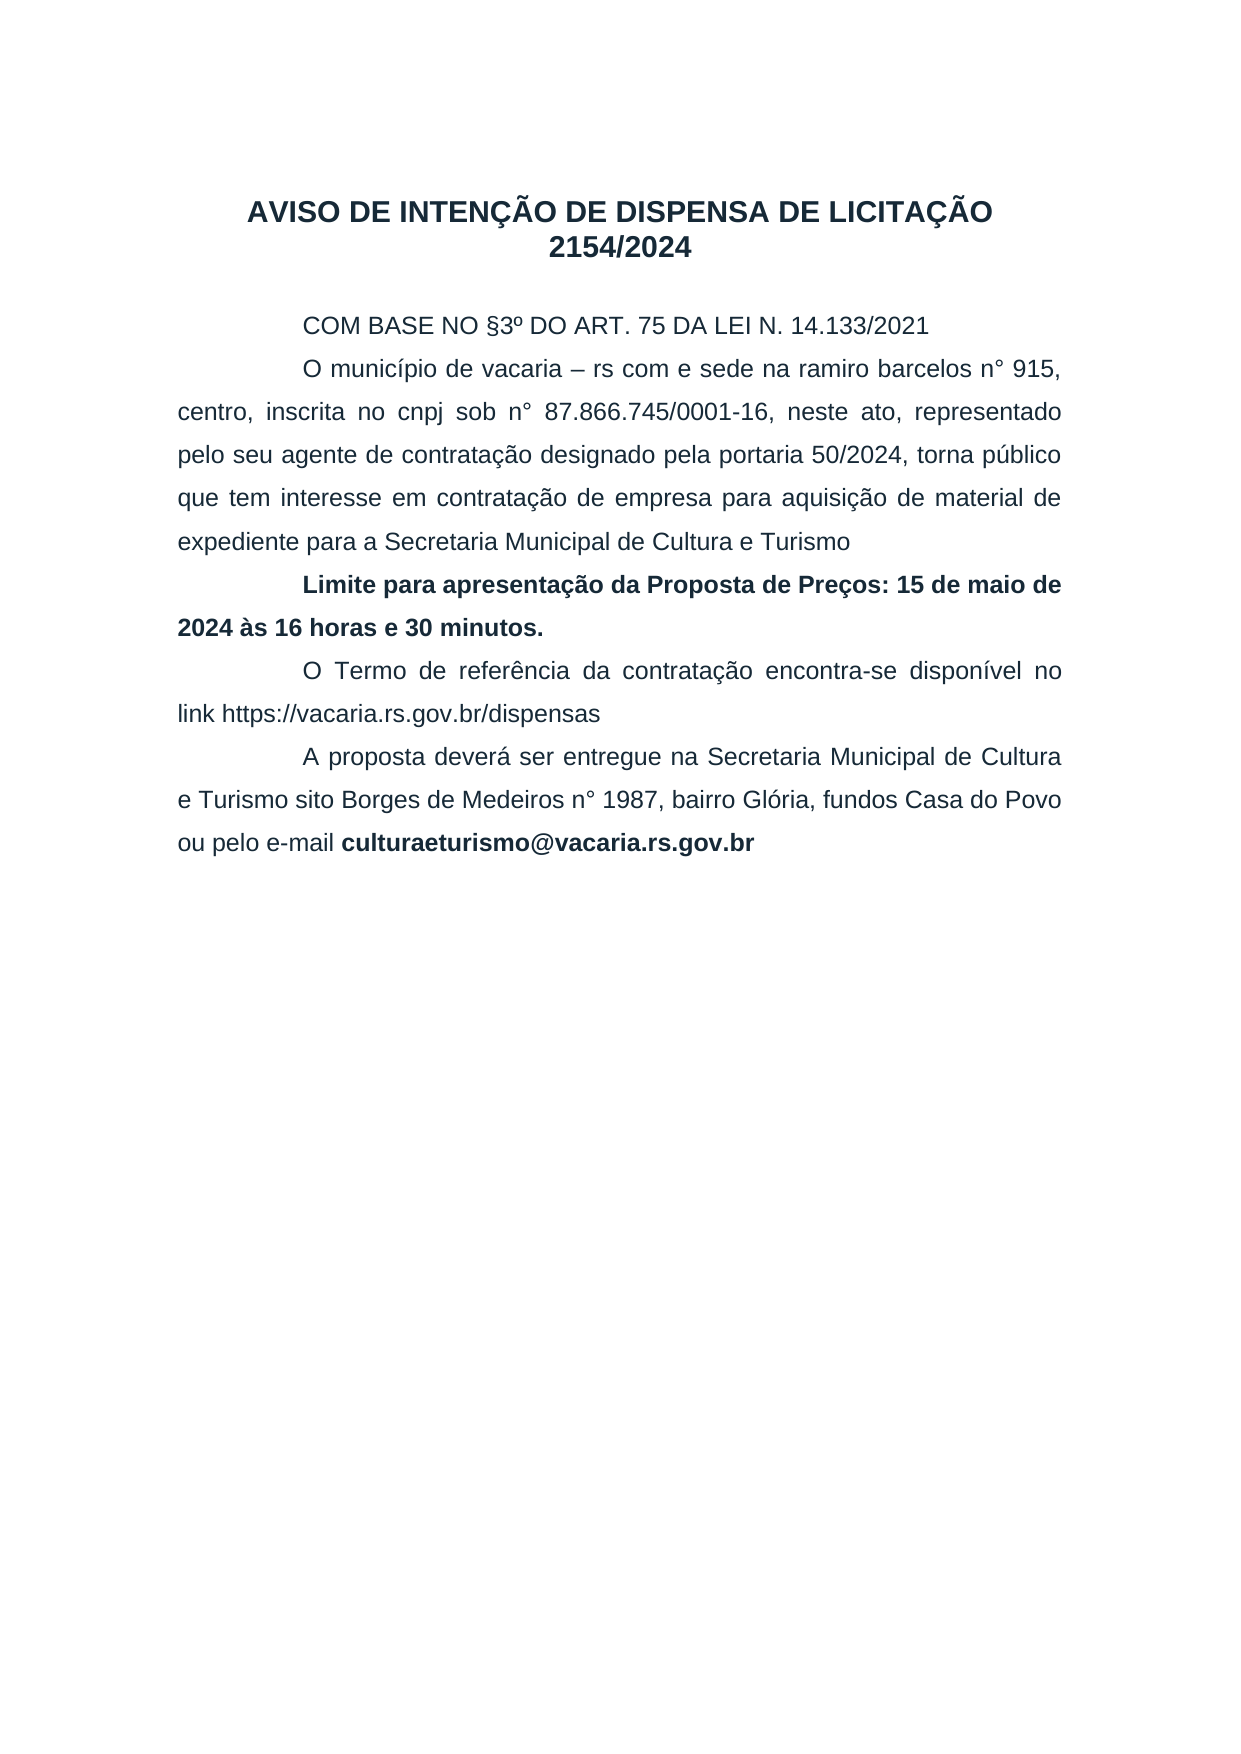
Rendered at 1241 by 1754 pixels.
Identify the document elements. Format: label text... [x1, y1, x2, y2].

text AVISO DE INTENÇÃO DE DISPENSA DE LICITAÇÃO 2154/2024 [177, 194, 1063, 264]
text COM BASE NO §3º DO ART. 75 DA LEI N. 14.133/2021 [177, 311, 1063, 340]
text Limite para apresentação da Proposta de Preços: 15 de maio de 2024 às 16 horas e 30 minutos. [177, 570, 1063, 642]
text A proposta deverá ser entregue na Secretaria Municipal de Cultura e Turismo sito Borges de Medeiros n° 1987, bairro Glória, fundos Casa do Povo ou pelo e-mail culturaeturismo@vacaria.rs.gov.br [177, 742, 1063, 857]
text O Termo de referência da contratação encontra-se disponível no link https://vacaria.rs.gov.br/dispensas [177, 656, 1063, 728]
text O município de vacaria – rs com e sede na ramiro barcelos n° 915, centro, inscrita no cnpj sob n° 87.866.745/0001-16, neste ato, representado pelo seu agente de contratação designado pela portaria 50/2024, torna público que tem interesse em contratação de empresa para aquisição de material de expediente para a Secretaria Municipal de Cultura e Turismo [177, 354, 1063, 555]
